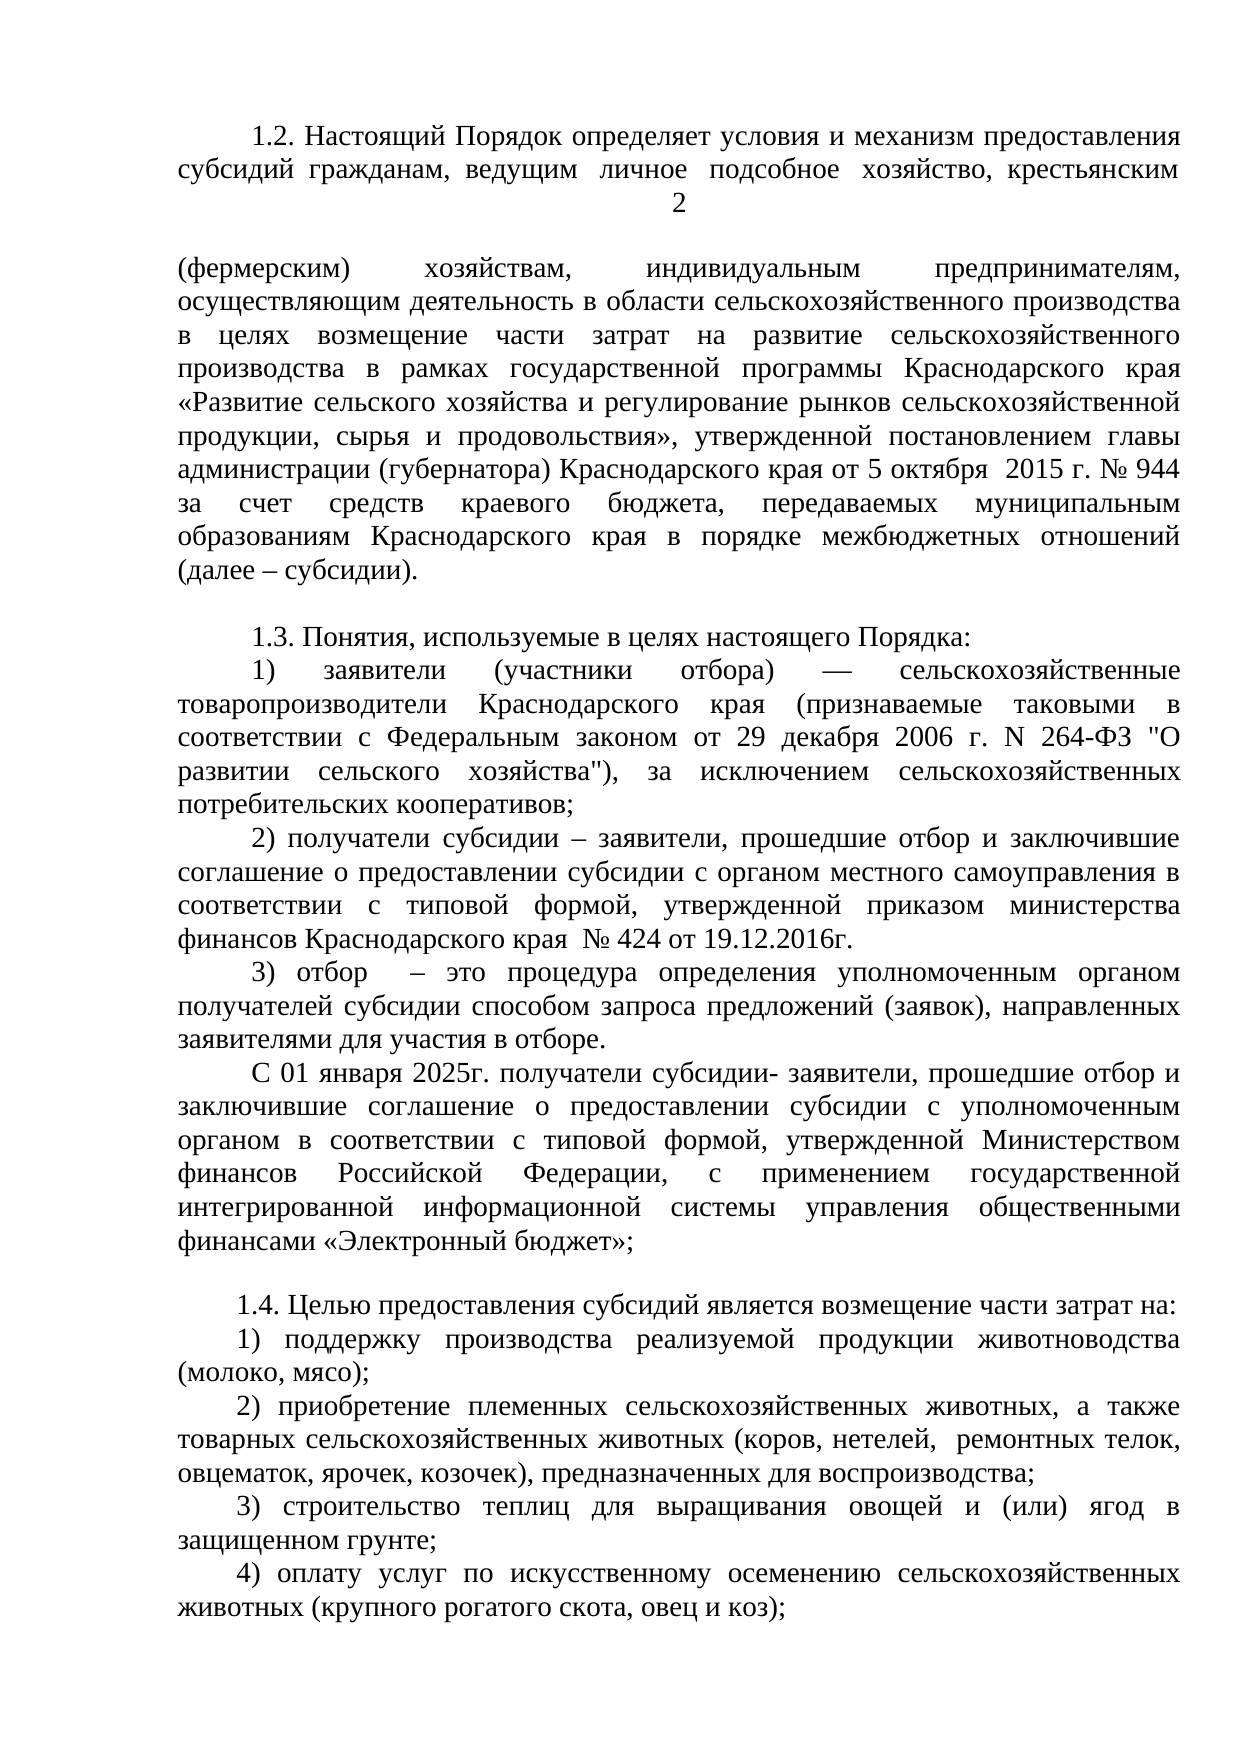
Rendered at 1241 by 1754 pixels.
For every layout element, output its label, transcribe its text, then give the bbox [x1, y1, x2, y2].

text 3) отбор – это процедура определения уполномоченным органом получателей субсидии способом запроса предложений (заявок), направленных заявителями для участия в отборе. [177, 954, 1181, 1055]
text 4) оплату услуг по искусственному осеменению сельскохозяйственных животных (крупного рогатого скота, овец и коз); [177, 1556, 1181, 1623]
text С 01 января 2025г. получатели субсидии- заявители, прошедшие отбор и заключившие соглашение о предоставлении субсидии с уполномоченным органом в соответствии с типовой формой, утвержденной Министерством финансов Российской Федерации, с применением государственной интегрированной информационной системы управления общественными финансами «Электронный бюджет»; [177, 1055, 1181, 1256]
text 1.3. Понятия, используемые в целях настоящего Порядка: [177, 619, 1181, 652]
text (фермерским) хозяйствам, индивидуальным предпринимателям, осуществляющим деятельность в области сельскохозяйственного производства в целях возмещение части затрат на развитие сельскохозяйственного производства в рамках государственной программы Краснодарского края «Развитие сельского хозяйства и регулирование рынков сельскохозяйственной продукции, сырья и продовольствия», утвержденной постановлением главы администрации (губернатора) Краснодарского края от 5 октября 2015 г. № 944 за счет средств краевого бюджета, передаваемых муниципальным образованиям Краснодарского края в порядке межбюджетных отношений (далее – субсидии). [177, 250, 1181, 585]
text 1.4. Целью предоставления субсидий является возмещение части затрат на: [177, 1287, 1181, 1321]
text 1) заявители (участники отбора) — сельскохозяйственные товаропроизводители Краснодарского края (признаваемые таковыми в соответствии с Федеральным законом от 29 декабря 2006 г. N 264-ФЗ "О развитии сельского хозяйства"), за исключением сельскохозяйственных потребительских кооперативов; [177, 652, 1181, 820]
text 1.2. Настоящий Порядок определяет условия и механизм предоставления субсидий гражданам, ведущим личное подсобное хозяйство, крестьянским [177, 118, 1181, 185]
text 1) поддержку производства реализуемой продукции животноводства (молоко, мясо); [177, 1321, 1181, 1388]
text 2 [177, 185, 1181, 219]
text 3) строительство теплиц для выращивания овощей и (или) ягод в защищенном грунте; [177, 1488, 1181, 1556]
text 2) получатели субсидии – заявители, прошедшие отбор и заключившие соглашение о предоставлении субсидии с органом местного самоуправления в соответствии с типовой формой, утвержденной приказом министерства финансов Краснодарского края № 424 от 19.12.2016г. [177, 820, 1181, 954]
text 2) приобретение племенных сельскохозяйственных животных, а также товарных сельскохозяйственных животных (коров, нетелей, ремонтных телок, овцематок, ярочек, козочек), предназначенных для воспроизводства; [177, 1388, 1181, 1488]
